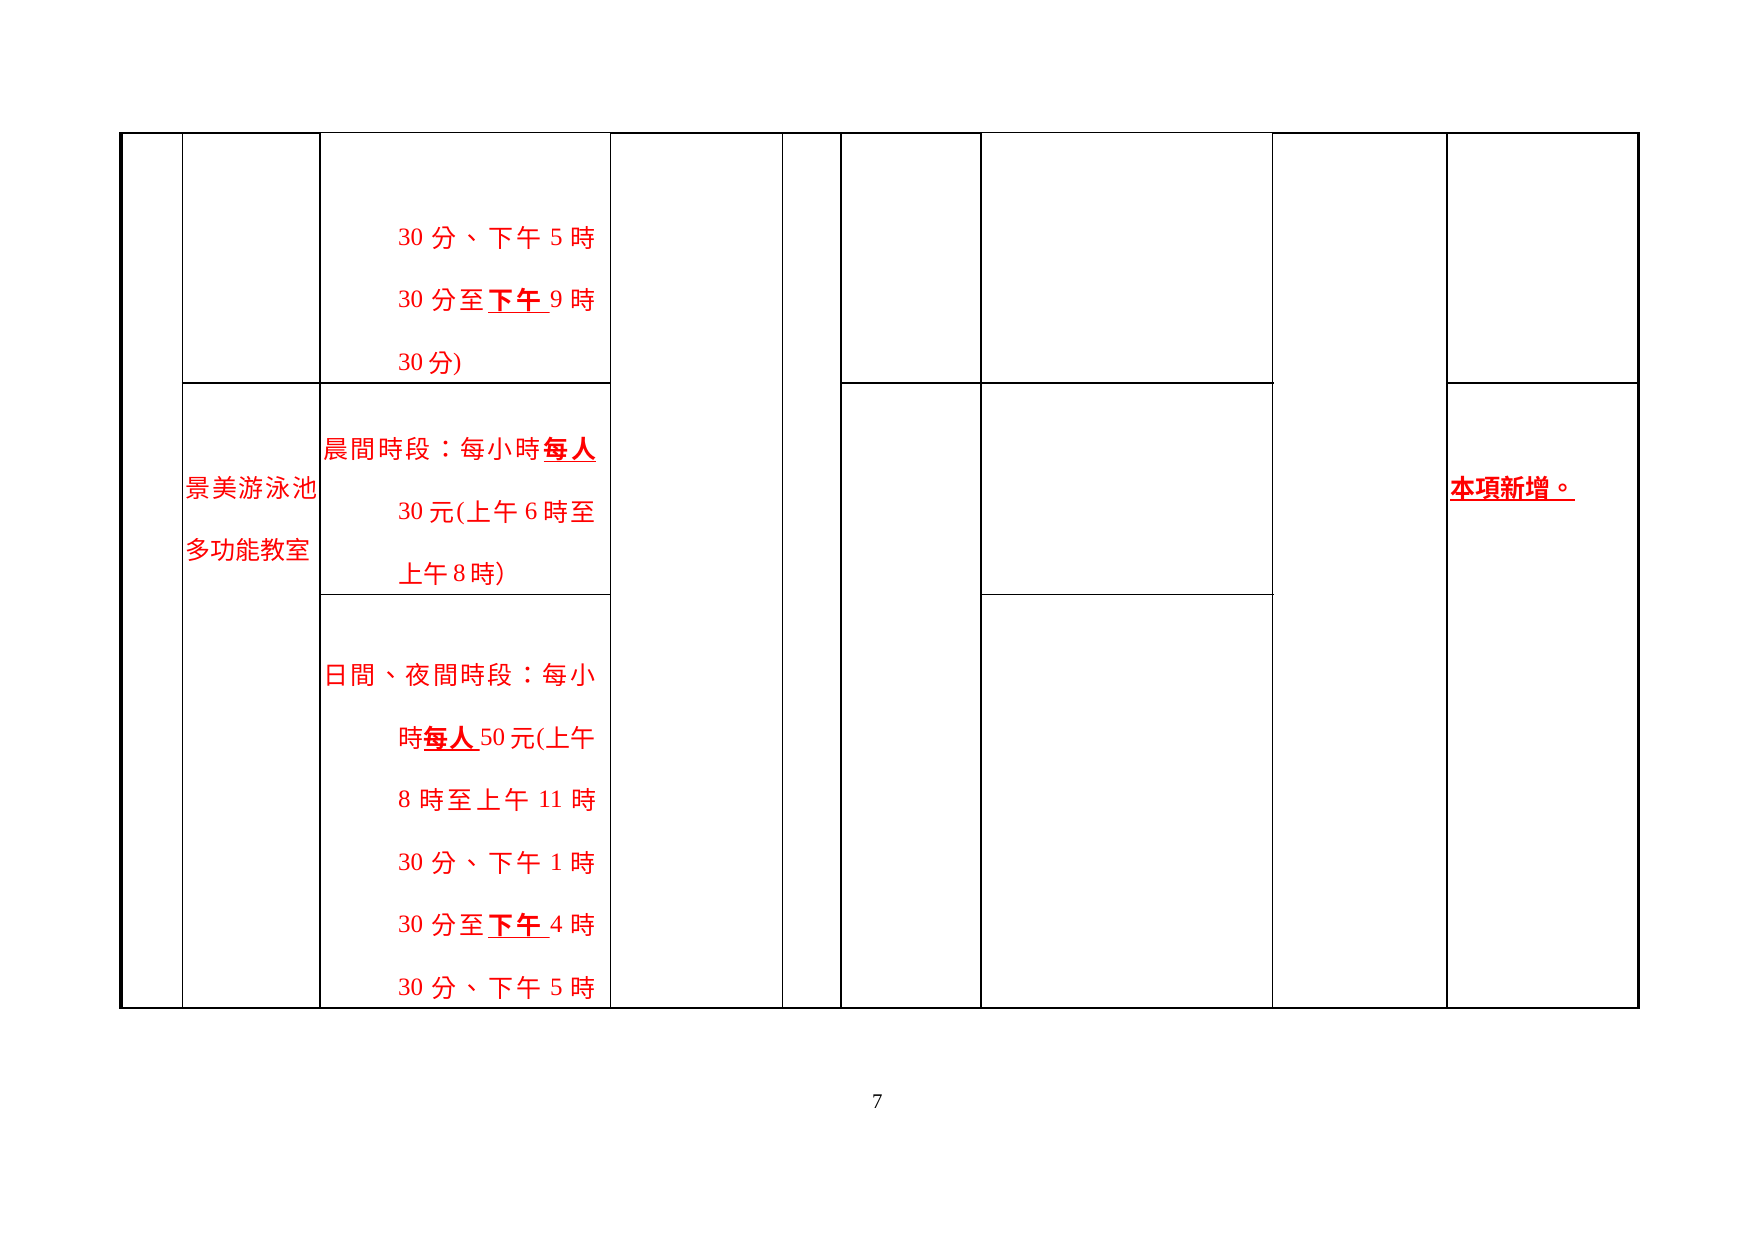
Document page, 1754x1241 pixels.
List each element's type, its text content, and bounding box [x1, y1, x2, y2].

table_cell [1273, 134, 1446, 1007]
table_cell [783, 134, 840, 1007]
table_cell 景美游泳池多功能教室 [183, 384, 319, 1007]
table_cell [611, 134, 782, 1007]
table_cell [1448, 134, 1637, 382]
table_cell 晨間時段：每小時每人30元(上午6時至上午8時） [321, 384, 610, 593]
table_cell 30分、下午5時30分至下午9時30分) [321, 133, 610, 382]
table_cell [842, 384, 980, 1007]
table_cell [982, 384, 1272, 593]
table_cell [982, 133, 1272, 382]
table_cell [982, 595, 1272, 1007]
table_cell [183, 134, 319, 382]
table_cell [123, 134, 182, 1007]
table_cell 本項新增。 [1448, 384, 1637, 1007]
table_cell [842, 134, 980, 382]
table_cell 日間、夜間時段：每小時每人50元(上午8時至上午11時30分、下午1時30分至下午4時30分、下午5時 [321, 595, 610, 1007]
